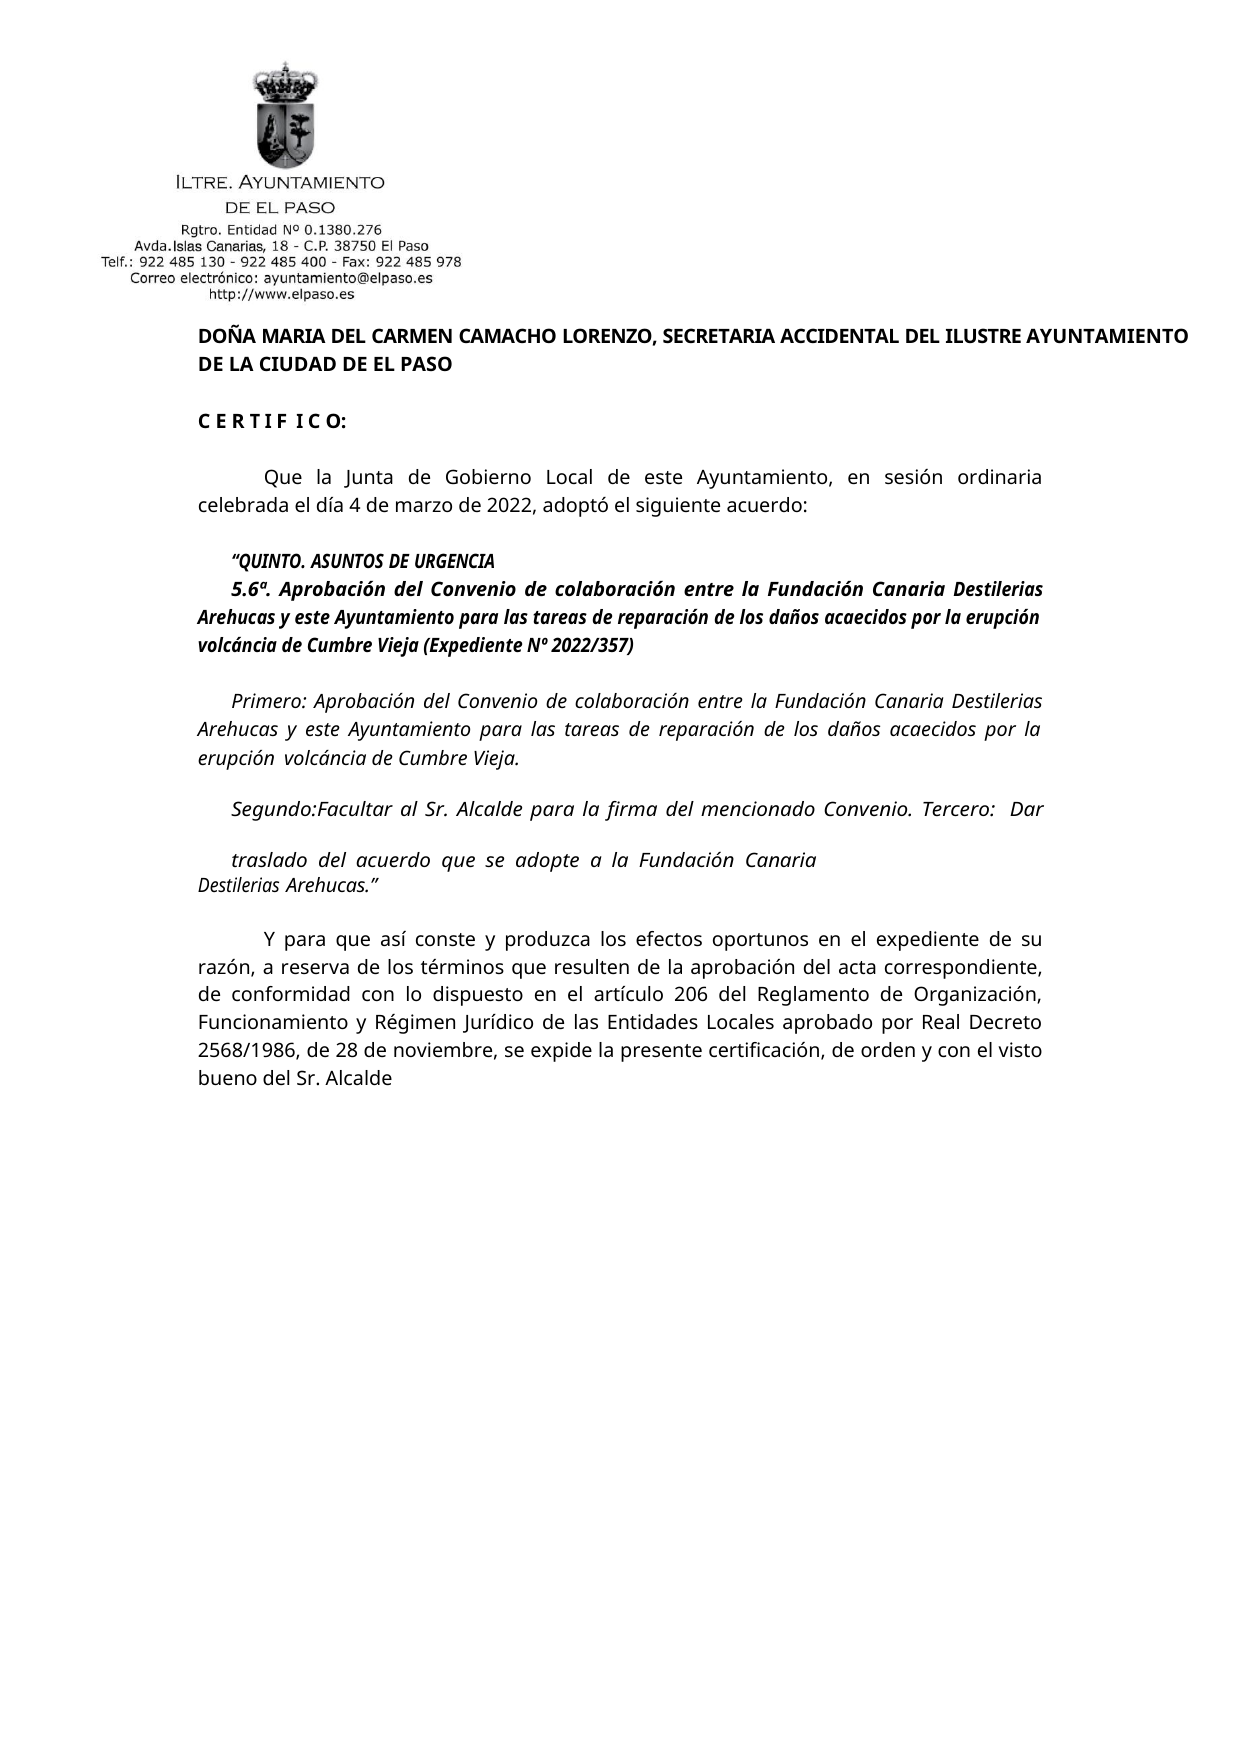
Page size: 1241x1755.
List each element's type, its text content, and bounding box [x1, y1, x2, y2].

text “QUINTO. ASUNTOS DE URGENCIA [231, 547, 1201, 574]
text C E R T I F I C O: [198, 407, 1201, 434]
text 5.6ª. Aprobación del Convenio de colaboración entre la Fundación Canaria Destilerias Arehucas y este Ayuntamiento para las tareas de reparación de los daños acaecidos por la erupción volcáncia de Cumbre Vieja (Expediente Nº 2022/357) [198, 575, 1043, 658]
text Primero: Aprobación del Convenio de colaboración entre la Fundación Canaria Destilerias Arehucas y este Ayuntamiento para las tareas de reparación de los daños acaecidos por la erupción volcáncia de Cumbre Vieja. [198, 687, 1043, 771]
text Y para que así conste y produzca los efectos oportunos en el expediente de su razón, a reserva de los términos que resulten de la aprobación del acta correspondiente, de conformidad con lo dispuesto en el artículo 206 del Reglamento de Organización, Funcionamiento y Régimen Jurídico de las Entidades Locales aprobado por Real Decreto 2568/1986, de 28 de noviembre, se expide la presente certificación, de orden y con el visto bueno del Sr. Alcalde [198, 925, 1044, 1091]
text Segundo:Facultar al Sr. Alcalde para la firma del mencionado Convenio. Tercero: Dar traslado del acuerdo que se adopte a la Fundación Canaria [231, 776, 1043, 877]
text DOÑA MARIA DEL CARMEN CAMACHO LORENZO, SECRETARIA ACCIDENTAL DEL ILUSTRE AYUNTAMIENTO DE LA CIUDAD DE EL PASO [198, 322, 1201, 377]
text Destilerias Arehucas.” [198, 877, 1201, 896]
text Que la Junta de Gobierno Local de este Ayuntamiento, en sesión ordinaria celebrada el día 4 de marzo de 2022, adoptó el siguiente acuerdo: [198, 463, 1043, 518]
